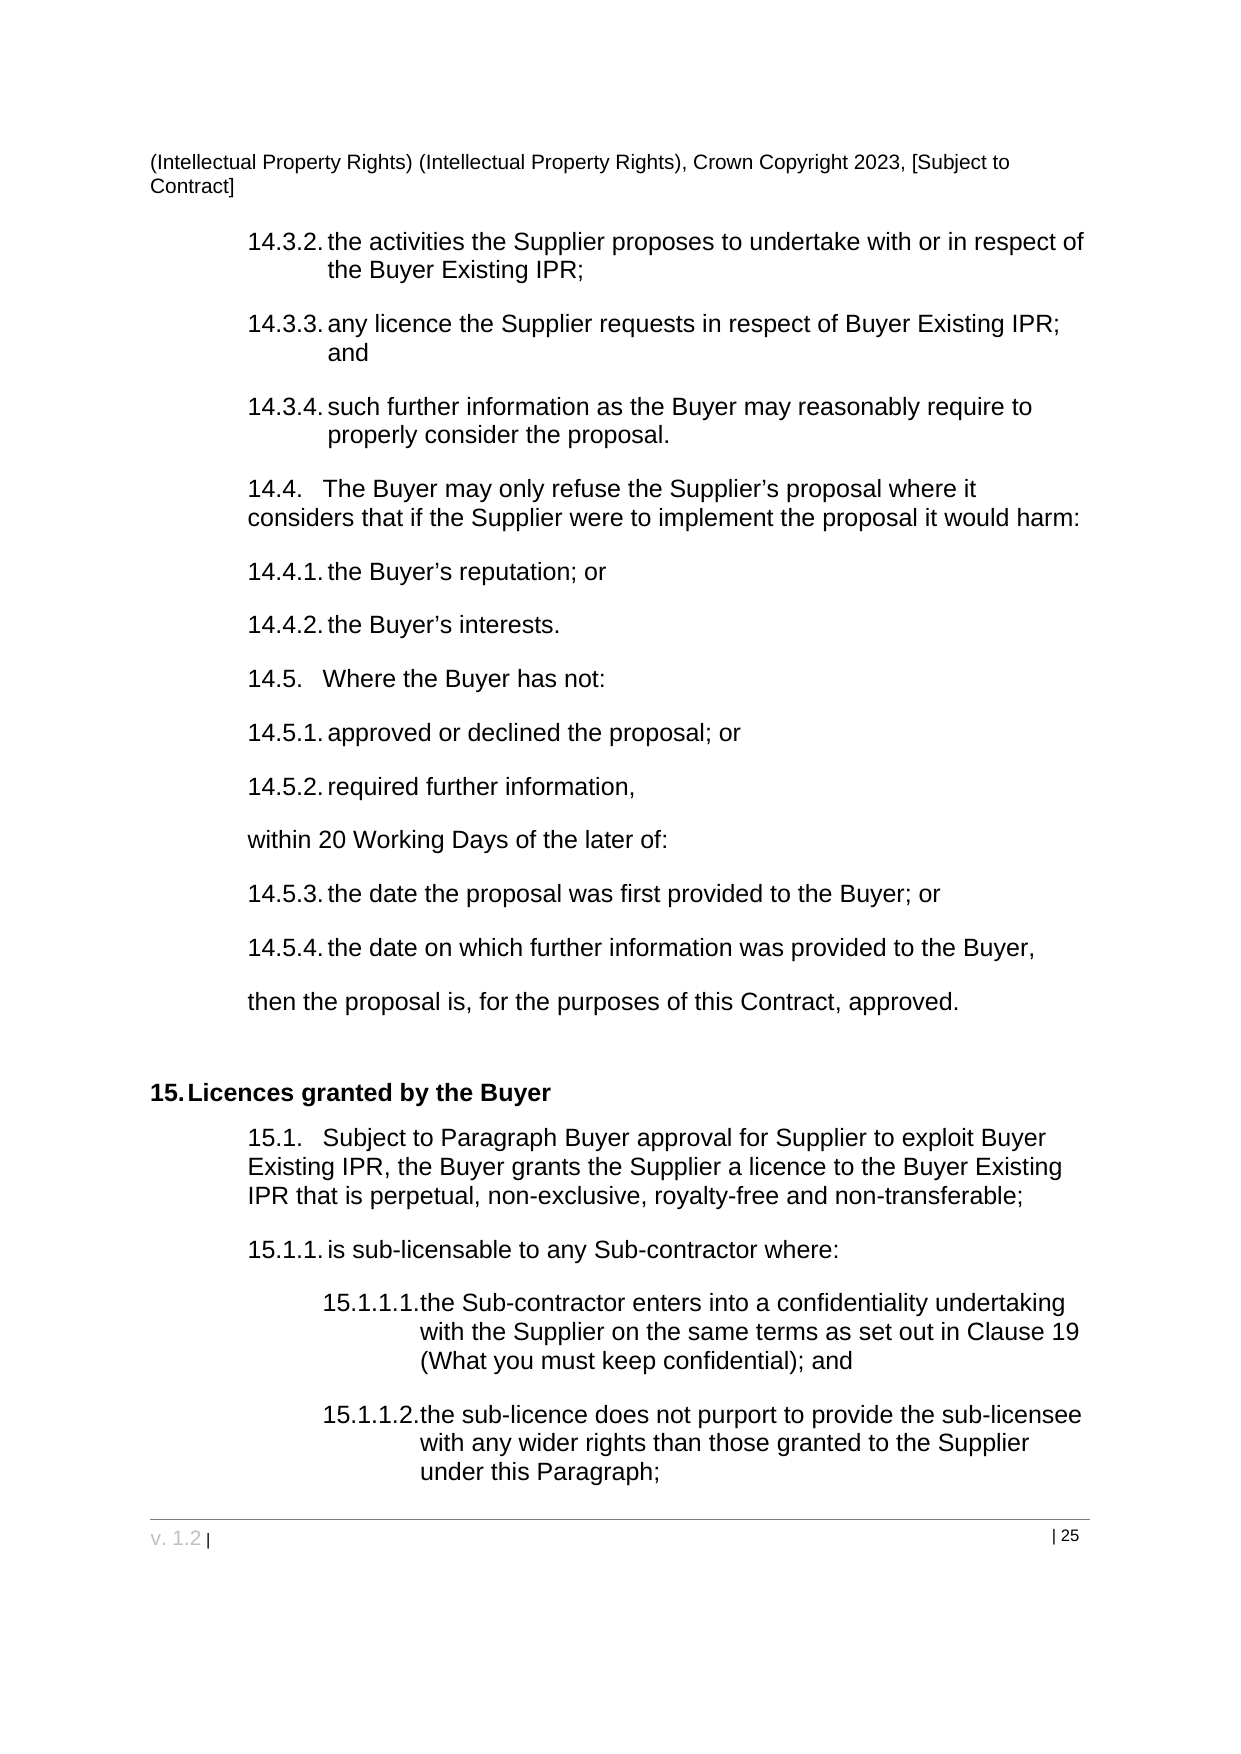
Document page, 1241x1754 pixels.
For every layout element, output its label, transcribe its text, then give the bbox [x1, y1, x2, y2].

subtitle required further information, [247, 772, 1090, 800]
subtitle the Buyer’s reputation; or [247, 557, 1090, 585]
subtitle the Buyer’s interests. [247, 610, 1090, 639]
subtitle the date on which further information was provided to the Buyer, [247, 933, 1090, 962]
subtitle Subject to Paragraph 23, the Buyer grants the Supplier a licence to the Buyer Existing IPR that is perpetual, non-exclusive, royalty-free and non-transferable; [247, 1123, 1090, 1209]
subtitle the sub-licence does not purport to provide the sub-licensee with any wider rights than those granted to the Supplier under this Paragraph; [322, 1399, 1090, 1486]
list within 20 Working Days of the later of: [247, 825, 1090, 854]
subtitle the date the proposal was first provided to the Buyer; or [247, 879, 1090, 908]
subtitle is sub-licensable to any Sub-contractor where: [247, 1234, 1090, 1263]
subtitle Licences granted by the Buyer [150, 1078, 1090, 1107]
subtitle such further information as the Buyer may reasonably require to properly consider the proposal. [247, 392, 1090, 449]
subtitle the activities the Supplier proposes to undertake with or in respect of the Buyer Existing IPR; [247, 227, 1090, 284]
subtitle Where the Buyer has not: [247, 664, 1090, 693]
subtitle The Buyer may only refuse the Supplier’s proposal where it considers that if the Supplier were to implement the proposal it would harm: [247, 474, 1090, 532]
subtitle approved or declined the proposal; or [247, 718, 1090, 747]
subtitle the Sub-contractor enters into a confidentiality undertaking with the Supplier on the same terms as set out in Clause 19 (What you must keep confidential); and [322, 1288, 1090, 1374]
subtitle any licence the Supplier requests in respect of Buyer Existing IPR; and [247, 309, 1090, 367]
list then the proposal is, for the purposes of this Contract, approved. [247, 987, 1090, 1015]
